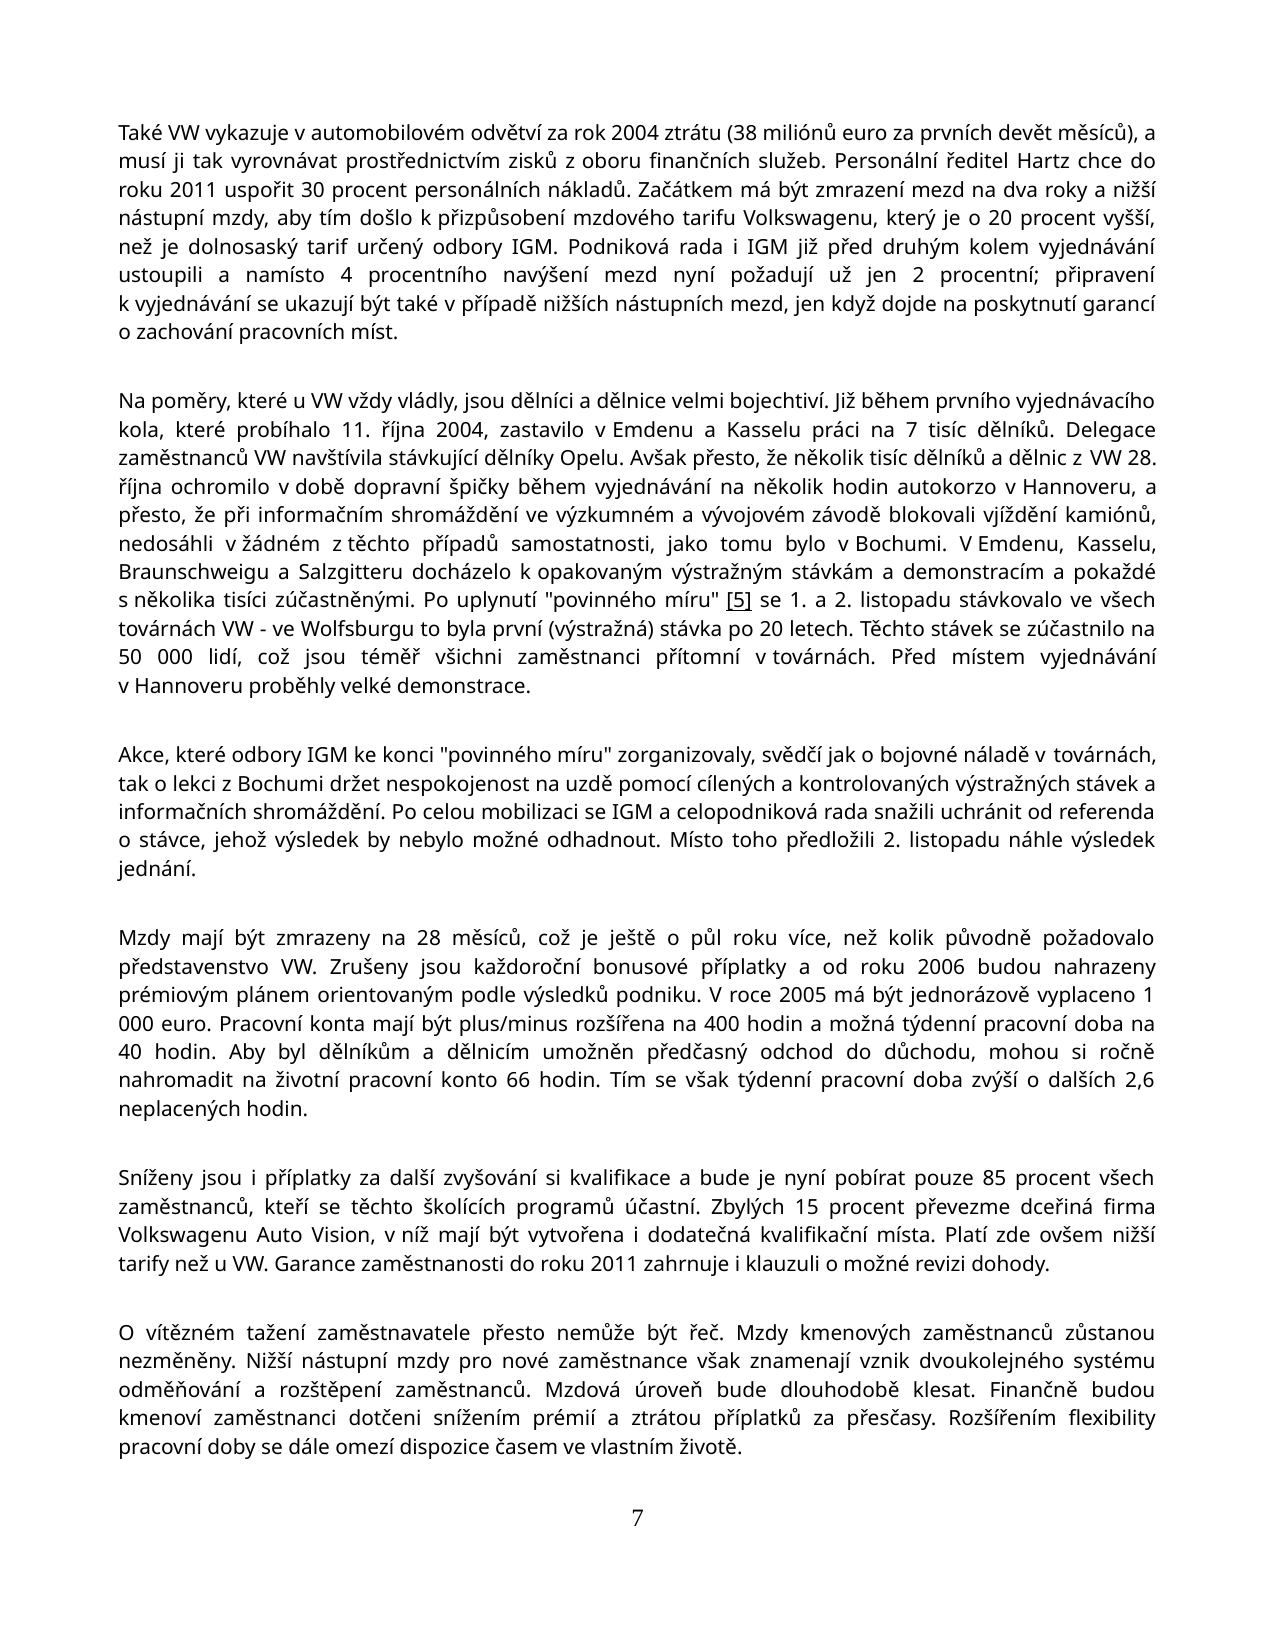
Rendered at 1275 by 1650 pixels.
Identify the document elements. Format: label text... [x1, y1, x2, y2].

text Na poměry, které u VW vždy vládly, jsou dělníci a dělnice velmi bojechtiví. Již během prvního vyjednávacího kola, které probíhalo 11. října 2004, zastavilo v Emdenu a Kasselu práci na 7 tisíc dělníků. Delegace zaměstnanců VW navštívila stávkující dělníky Opelu. Avšak přesto, že několik tisíc dělníků a dělnic z VW 28. října ochromilo v době dopravní špičky během vyjednávání na několik hodin autokorzo v Hannoveru, a přesto, že při informačním shromáždění ve výzkumném a vývojovém závodě blokovali vjíždění kamiónů, nedosáhli v žádném z těchto případů samostatnosti, jako tomu bylo v Bochumi. V Emdenu, Kasselu, Braunschweigu a Salzgitteru docházelo k opakovaným výstražným stávkám a demonstracím a pokaždé s několika tisíci zúčastněnými. Po uplynutí "povinného míru" [5] se 1. a 2. listopadu stávkovalo ve všech továrnách VW - ve Wolfsburgu to byla první (výstražná) stávka po 20 letech. Těchto stávek se zúčastnilo na 50 000 lidí, což jsou téměř všichni zaměstnanci přítomní v továrnách. Před místem vyjednávání v Hannoveru proběhly velké demonstrace. [118, 358, 1157, 699]
text Také VW vykazuje v automobilovém odvětví za rok 2004 ztrátu (38 miliónů euro za prvních devět měsíců), a musí ji tak vyrovnávat prostřednictvím zisků z oboru finančních služeb. Personální ředitel Hartz chce do roku 2011 uspořit 30 procent personálních nákladů. Začátkem má být zmrazení mezd na dva roky a nižší nástupní mzdy, aby tím došlo k přizpůsobení mzdového tarifu Volkswagenu, který je o 20 procent vyšší, než je dolnosaský tarif určený odbory IGM. Podniková rada i IGM již před druhým kolem vyjednávání ustoupili a namísto 4 procentního navýšení mezd nyní požadují už jen 2 procentní; připravení k vyjednávání se ukazují být také v případě nižších nástupních mezd, jen když dojde na poskytnutí garancí o zachování pracovních míst. [118, 118, 1157, 346]
text Mzdy mají být zmrazeny na 28 měsíců, což je ještě o půl roku více, než kolik původně požadovalo představenstvo VW. Zrušeny jsou každoroční bonusové příplatky a od roku 2006 budou nahrazeny prémiovým plánem orientovaným podle výsledků podniku. V roce 2005 má být jednorázově vyplaceno 1 000 euro. Pracovní konta mají být plus/minus rozšířena na 400 hodin a možná týdenní pracovní doba na 40 hodin. Aby byl dělníkům a dělnicím umožněn předčasný odchod do důchodu, mohou si ročně nahromadit na životní pracovní konto 66 hodin. Tím se však týdenní pracovní doba zvýší o dalších 2,6 neplacených hodin. [118, 895, 1157, 1122]
text O vítězném tažení zaměstnavatele přesto nemůže být řeč. Mzdy kmenových zaměstnanců zůstanou nezměněny. Nižší nástupní mzdy pro nové zaměstnance však znamenají vznik dvoukolejného systému odměňování a rozštěpení zaměstnanců. Mzdová úroveň bude dlouhodobě klesat. Finančně budou kmenoví zaměstnanci dotčeni snížením prémií a ztrátou příplatků za přesčasy. Rozšířením flexibility pracovní doby se dále omezí dispozice časem ve vlastním životě. [118, 1290, 1157, 1460]
text Sníženy jsou i příplatky za další zvyšování si kvalifikace a bude je nyní pobírat pouze 85 procent všech zaměstnanců, kteří se těchto školících programů účastní. Zbylých 15 procent převezme dceřiná firma Volkswagenu Auto Vision, v níž mají být vytvořena i dodatečná kvalifikační místa. Platí zde ovšem nižší tarify než u VW. Garance zaměstnanosti do roku 2011 zahrnuje i klauzuli o možné revizi dohody. [118, 1135, 1157, 1277]
text Akce, které odbory IGM ke konci "povinného míru" zorganizovaly, svědčí jak o bojovné náladě v továrnách, tak o lekci z Bochumi držet nespokojenost na uzdě pomocí cílených a kontrolovaných výstražných stávek a informačních shromáždění. Po celou mobilizaci se IGM a celopodniková rada snažili uchránit od referenda o stávce, jehož výsledek by nebylo možné odhadnout. Místo toho předložili 2. listopadu náhle výsledek jednání. [118, 712, 1157, 882]
